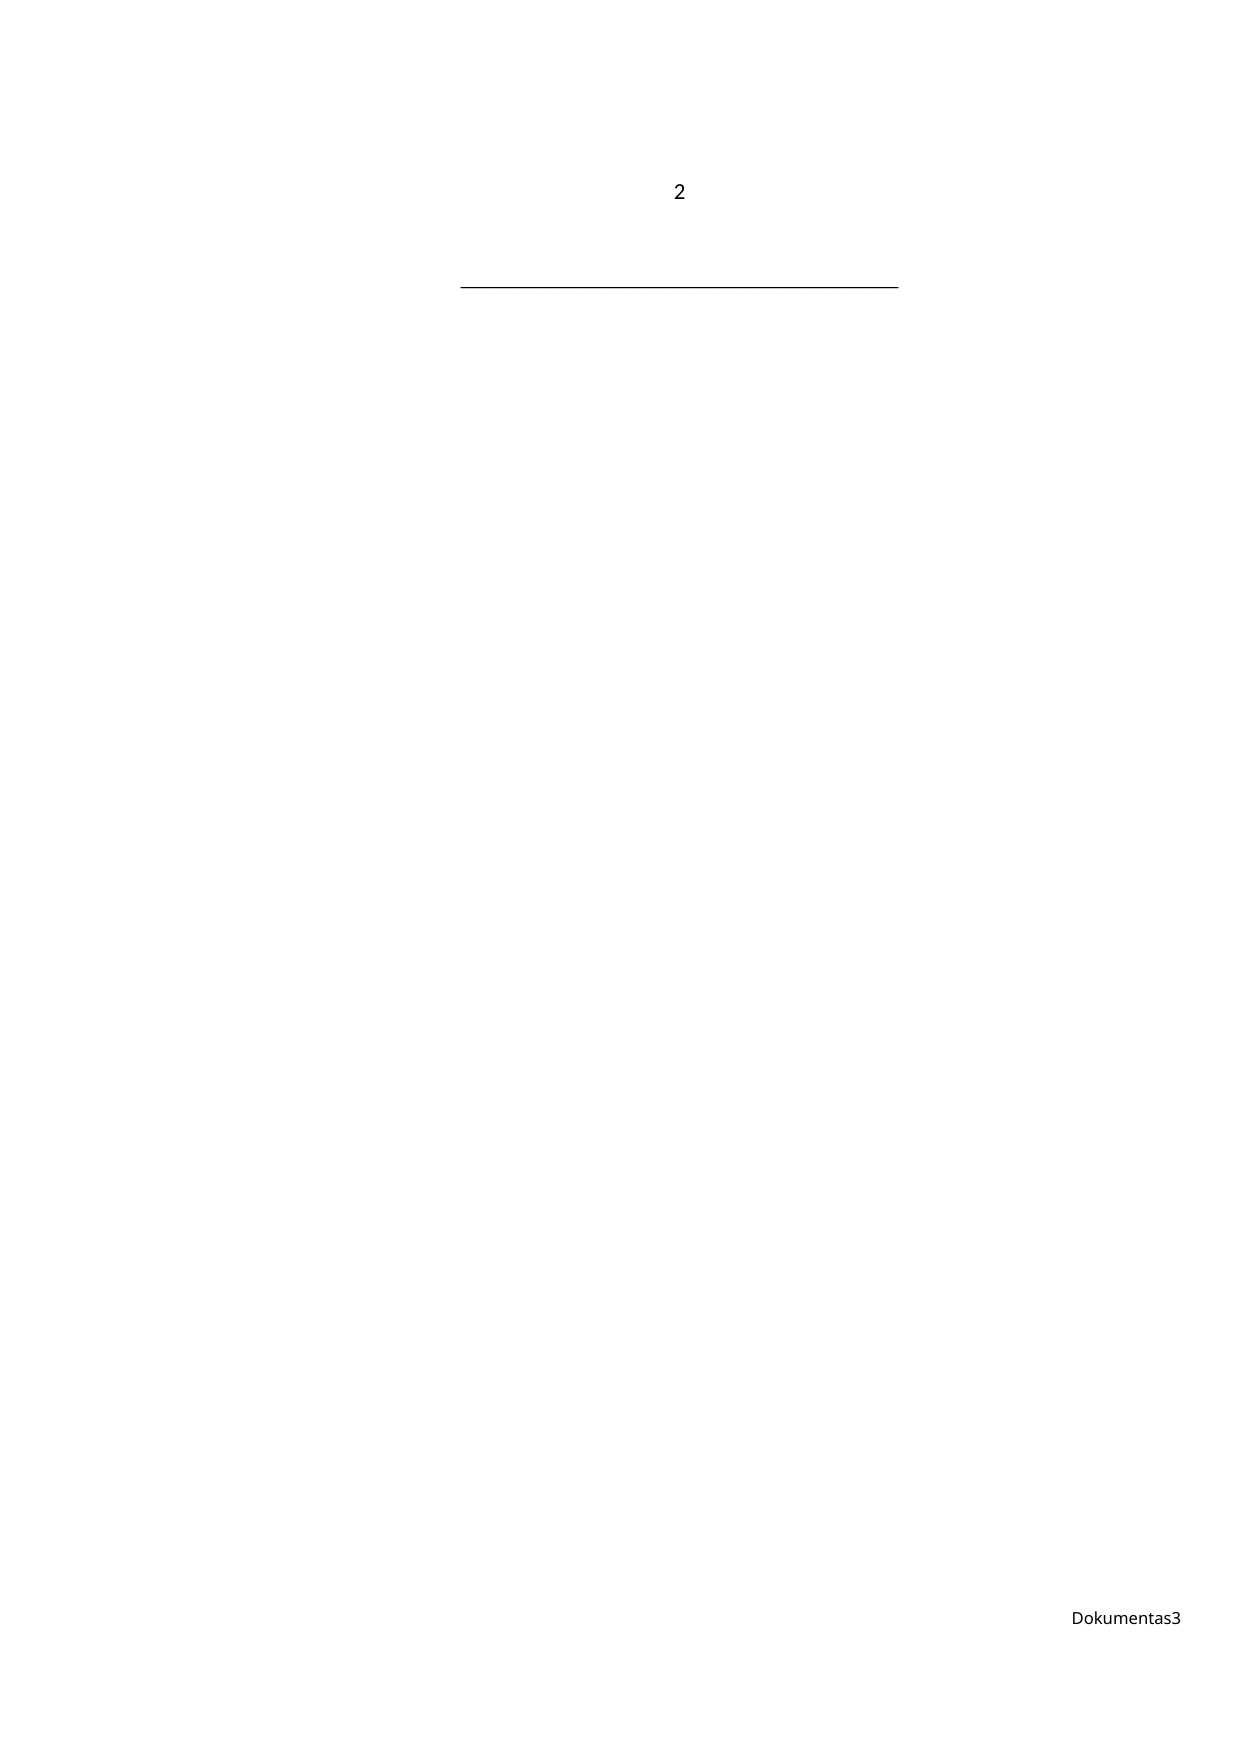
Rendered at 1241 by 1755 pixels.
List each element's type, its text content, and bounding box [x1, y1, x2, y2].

text ___________________________________ [177, 262, 1181, 291]
